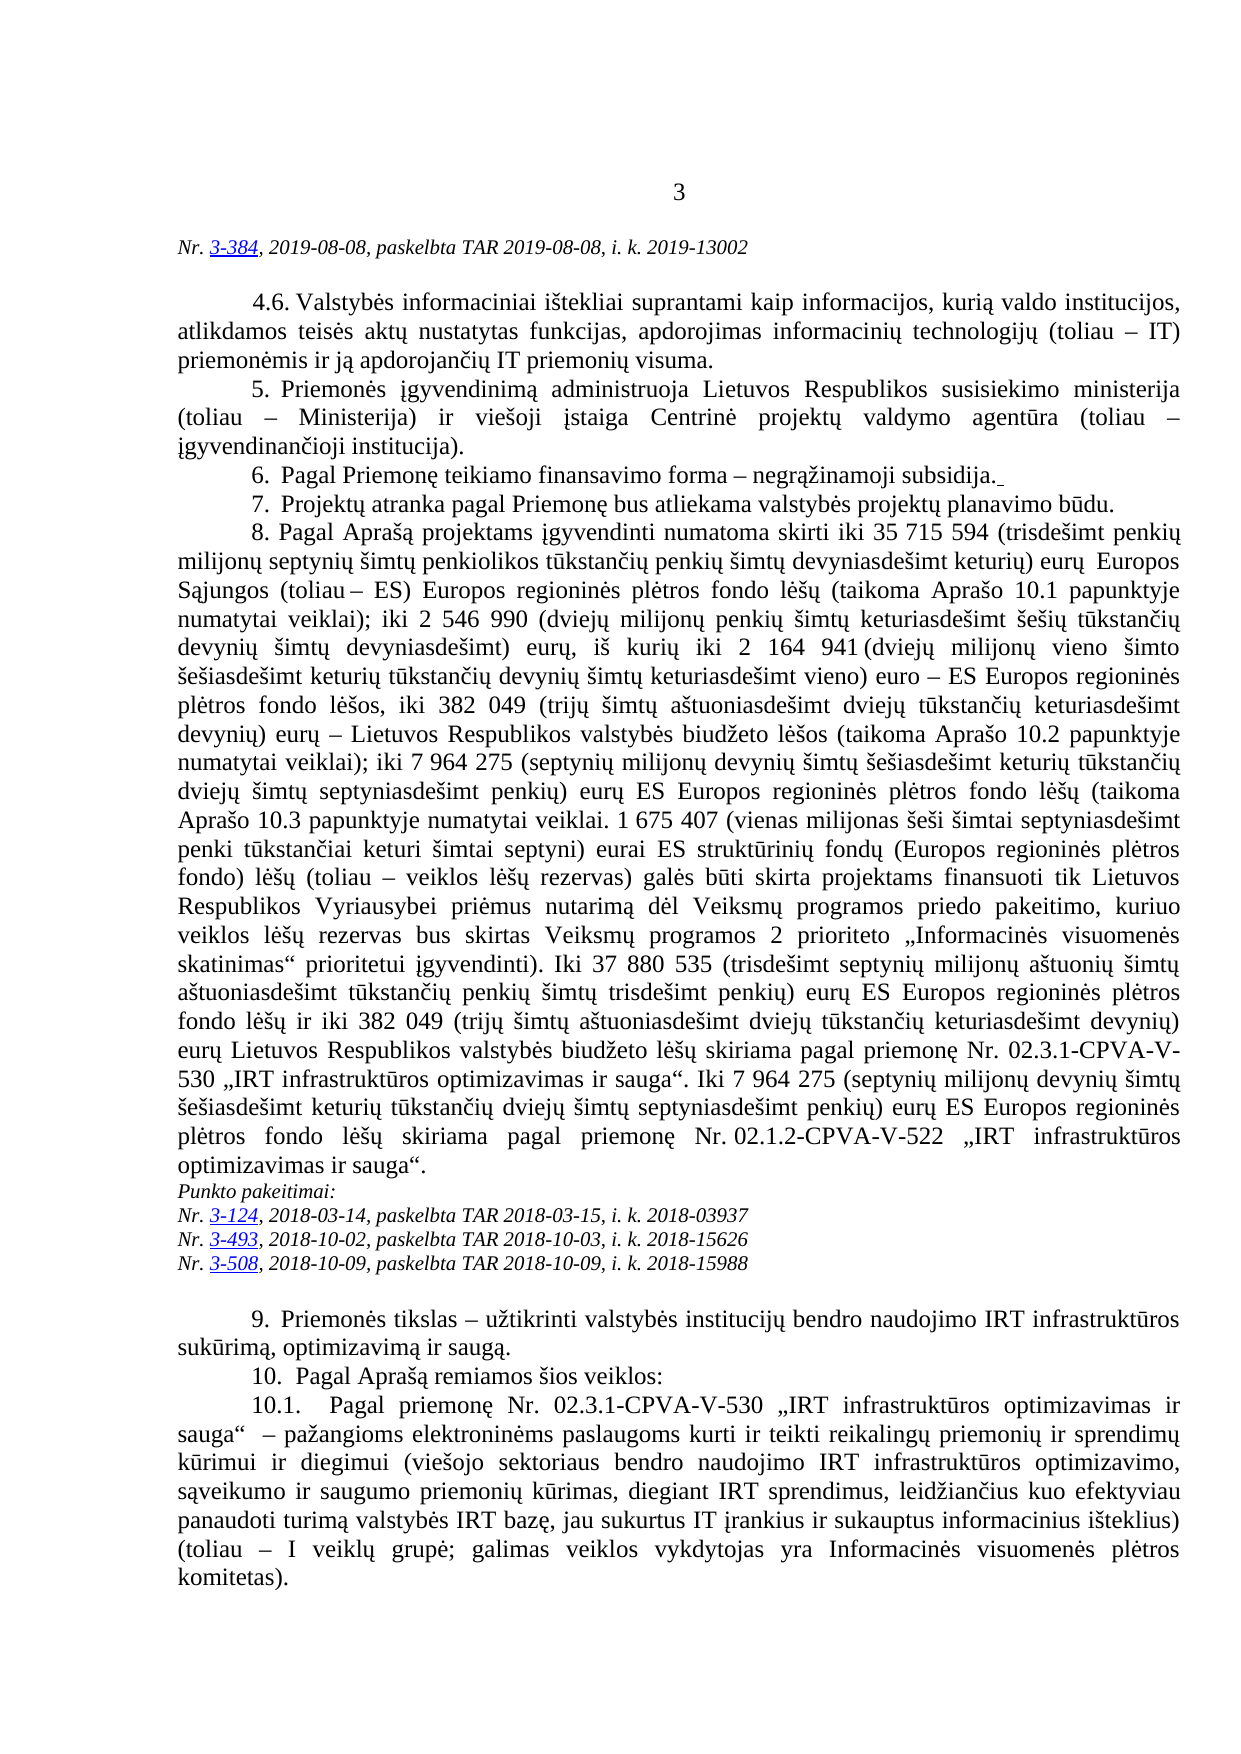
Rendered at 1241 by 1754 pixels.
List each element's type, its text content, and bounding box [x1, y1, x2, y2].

text 9. Priemonės tikslas – užtikrinti valstybės institucijų bendro naudojimo IRT infrastruktūros sukūrimą, optimizavimą ir saugą. [177, 1304, 1181, 1361]
text Punkto pakeitimai: [177, 1179, 1181, 1203]
text 8. Pagal Aprašą projektams įgyvendinti numatoma skirti iki 35 715 594 (trisdešimt penkių milijonų septynių šimtų penkiolikos tūkstančių penkių šimtų devyniasdešimt keturių) eurų Europos Sąjungos (toliau – ES) Europos regioninės plėtros fondo lėšų (taikoma Aprašo 10.1 papunktyje numatytai veiklai); iki 2 546 990 (dviejų milijonų penkių šimtų keturiasdešimt šešių tūkstančių devynių šimtų devyniasdešimt) eurų, iš kurių iki 2 164 941 (dviejų milijonų vieno šimto šešiasdešimt keturių tūkstančių devynių šimtų keturiasdešimt vieno) euro – ES Europos regioninės plėtros fondo lėšos, iki 382 049 (trijų šimtų aštuoniasdešimt dviejų tūkstančių keturiasdešimt devynių) eurų – Lietuvos Respublikos valstybės biudžeto lėšos (taikoma Aprašo 10.2 papunktyje numatytai veiklai); iki 7 964 275 (septynių milijonų devynių šimtų šešiasdešimt keturių tūkstančių dviejų šimtų septyniasdešimt penkių) eurų ES Europos regioninės plėtros fondo lėšų (taikoma Aprašo 10.3 papunktyje numatytai veiklai. 1 675 407 (vienas milijonas šeši šimtai septyniasdešimt penki tūkstančiai keturi šimtai septyni) eurai ES struktūrinių fondų (Europos regioninės plėtros fondo) lėšų (toliau – veiklos lėšų rezervas) galės būti skirta projektams finansuoti tik Lietuvos Respublikos Vyriausybei priėmus nutarimą dėl Veiksmų programos priedo pakeitimo, kuriuo veiklos lėšų rezervas bus skirtas Veiksmų programos 2 prioriteto „Informacinės visuomenės skatinimas“ prioritetui įgyvendinti). Iki 37 880 535 (trisdešimt septynių milijonų aštuonių šimtų aštuoniasdešimt tūkstančių penkių šimtų trisdešimt penkių) eurų ES Europos regioninės plėtros fondo lėšų ir iki 382 049 (trijų šimtų aštuoniasdešimt dviejų tūkstančių keturiasdešimt devynių) eurų Lietuvos Respublikos valstybės biudžeto lėšų skiriama pagal priemonę Nr. 02.3.1-CPVA-V-530 „IRT infrastruktūros optimizavimas ir sauga“. Iki 7 964 275 (septynių milijonų devynių šimtų šešiasdešimt keturių tūkstančių dviejų šimtų septyniasdešimt penkių) eurų ES Europos regioninės plėtros fondo lėšų skiriama pagal priemonę Nr. 02.1.2-CPVA-V-522 „IRT infrastruktūros optimizavimas ir sauga“. [177, 517, 1181, 1179]
text 10. Pagal Aprašą remiamos šios veiklos: [177, 1361, 1181, 1390]
text 5. Priemonės įgyvendinimą administruoja Lietuvos Respublikos susisiekimo ministerija (toliau – Ministerija) ir viešoji įstaiga Centrinė projektų valdymo agentūra (toliau – įgyvendinančioji institucija). [177, 374, 1181, 460]
text Nr. 3-124, 2018-03-14, paskelbta TAR 2018-03-15, i. k. 2018-03937 [177, 1203, 1181, 1227]
text 4.6. Valstybės informaciniai ištekliai suprantami kaip informacijos, kurią valdo institucijos, atlikdamos teisės aktų nustatytas funkcijas, apdorojimas informacinių technologijų (toliau – IT) priemonėmis ir ją apdorojančių IT priemonių visuma. [177, 287, 1181, 374]
text 6. Pagal Priemonę teikiamo finansavimo forma – negrąžinamoji subsidija. [177, 460, 1181, 489]
text 10.1. Pagal priemonę Nr. 02.3.1-CPVA-V-530 „IRT infrastruktūros optimizavimas ir sauga“ – pažangioms elektroninėms paslaugoms kurti ir teikti reikalingų priemonių ir sprendimų kūrimui ir diegimui (viešojo sektoriaus bendro naudojimo IRT infrastruktūros optimizavimo, sąveikumo ir saugumo priemonių kūrimas, diegiant IRT sprendimus, leidžiančius kuo efektyviau panaudoti turimą valstybės IRT bazę, jau sukurtus IT įrankius ir sukauptus informacinius išteklius) (toliau – I veiklų grupė; galimas veiklos vykdytojas yra Informacinės visuomenės plėtros komitetas). [177, 1390, 1181, 1591]
text Nr. 3-493, 2018-10-02, paskelbta TAR 2018-10-03, i. k. 2018-15626 [177, 1227, 1181, 1251]
text Nr. 3-508, 2018-10-09, paskelbta TAR 2018-10-09, i. k. 2018-15988 [177, 1251, 1181, 1275]
text 7. Projektų atranka pagal Priemonę bus atliekama valstybės projektų planavimo būdu. [177, 489, 1181, 517]
text Nr. 3-384, 2019-08-08, paskelbta TAR 2019-08-08, i. k. 2019-13002 [177, 235, 1181, 259]
